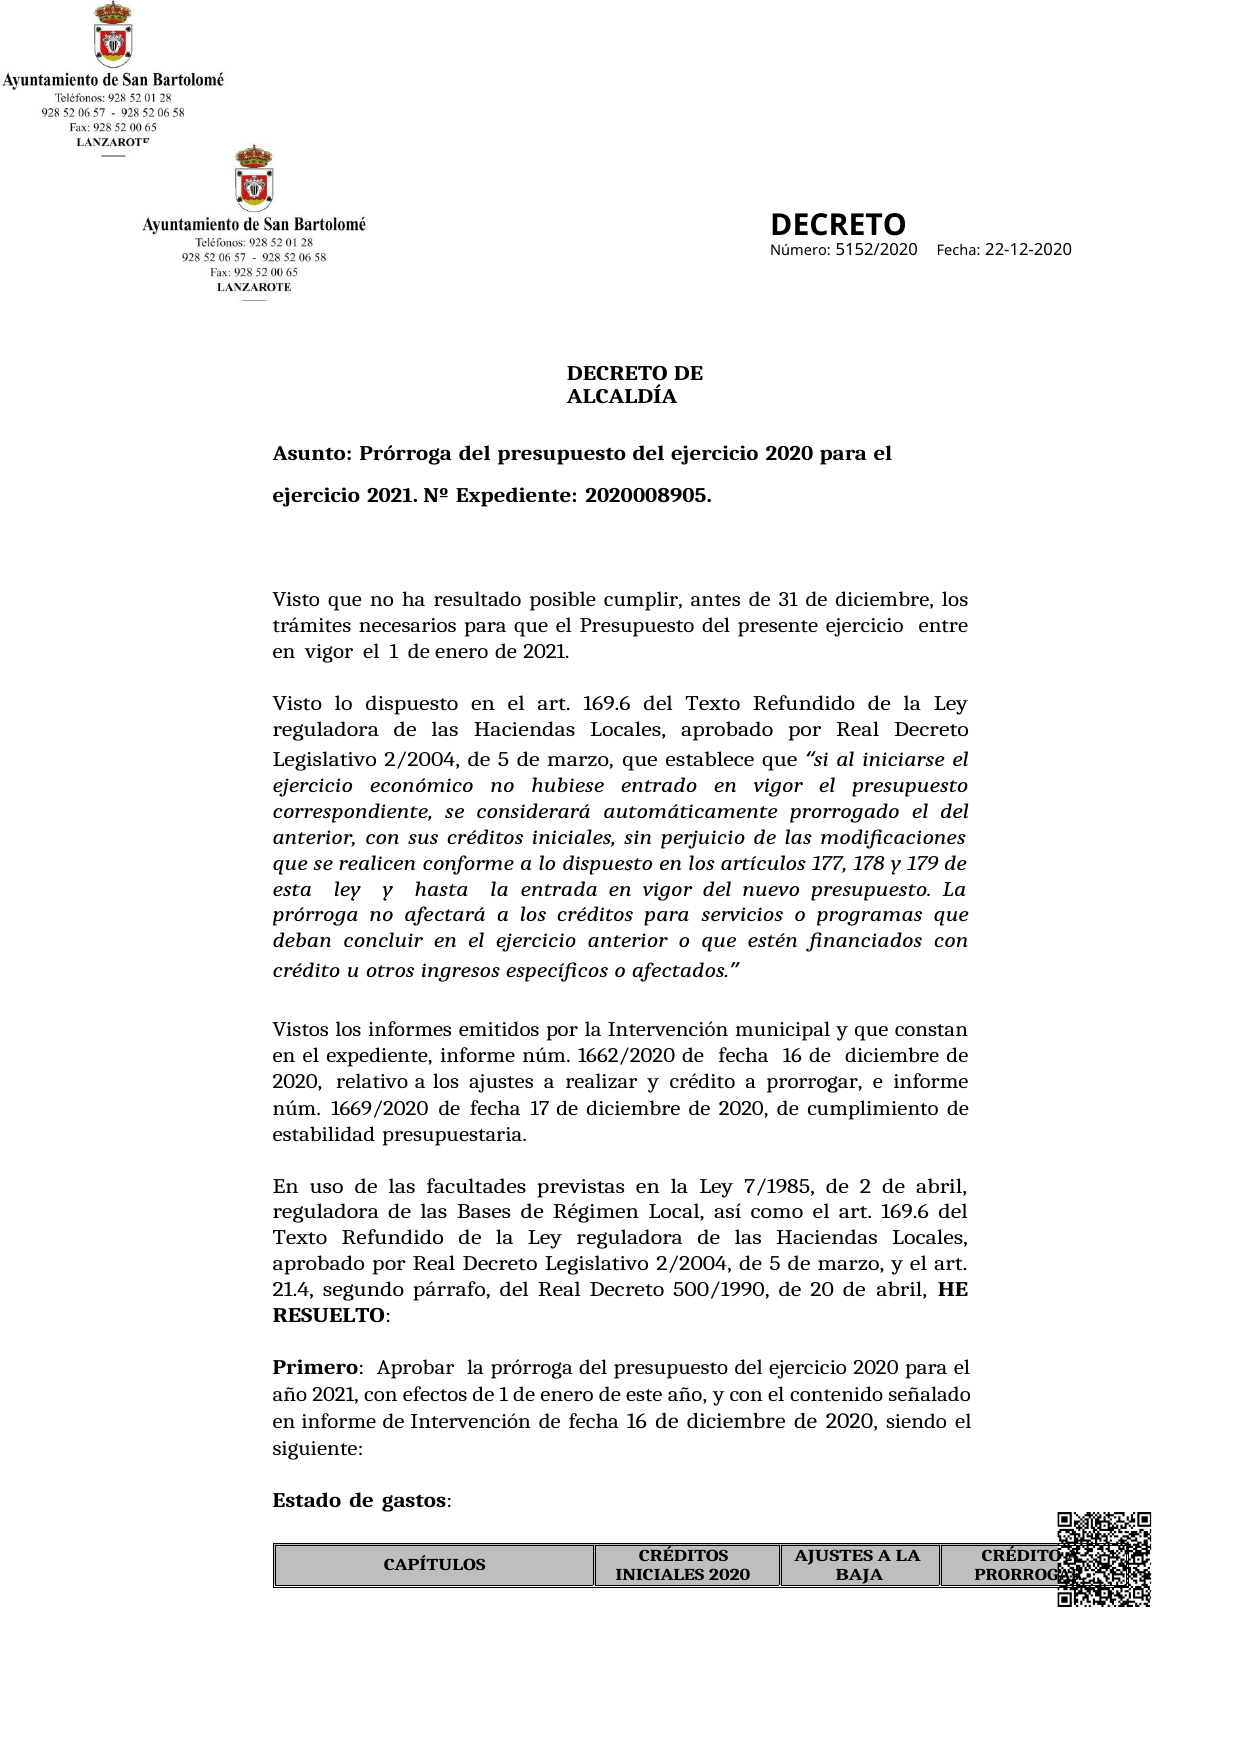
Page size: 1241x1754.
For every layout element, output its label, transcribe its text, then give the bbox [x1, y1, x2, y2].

picture [1057, 1512, 1152, 1607]
text Visto que no ha resultado posible cumplir, antes de 31 de diciembre, los trámites necesarios para que el Presupuesto del presente ejercicio entre en vigor el 1 de enero de 2021. [272, 587, 968, 664]
text Número: 5152/2020 Fecha: 22-12-2020 [770, 242, 1122, 259]
subtitle Asunto: Prórroga del presupuesto del ejercicio 2020 para el ejercicio 2021. Nº Expediente: 2020008905. [272, 441, 943, 507]
subtitle Estado de gastos: [272, 1488, 1122, 1512]
table_header CRÉDITO A PRORROGAR [942, 1546, 1057, 1585]
title DECRETO [770, 209, 1122, 242]
picture [0, 0, 369, 301]
text En uso de las facultades previstas en la Ley 7/1985, de 2 de abril, reguladora de las Bases de Régimen Local, así como el art. 169.6 del Texto Refundido de la Ley reguladora de las Haciendas Locales, aprobado por Real Decreto Legislativo 2/2004, de 5 de marzo, y el art. 21.4, segundo párrafo, del Real Decreto 500/1990, de 20 de abril, HE RESUELTO: [272, 1174, 968, 1327]
subtitle DECRETO DE ALCALDÍA [567, 361, 734, 409]
table_header AJUSTES A LA BAJA [782, 1546, 939, 1585]
text Primero: Aprobar la prórroga del presupuesto del ejercicio 2020 para el año 2021, con efectos de 1 de enero de este año, y con el contenido señalado en informe de Intervención de fecha 16 de diciembre de 2020, siendo el siguiente: [272, 1356, 971, 1460]
text Visto lo dispuesto en el art. 169.6 del Texto Refundido de la Ley reguladora de las Haciendas Locales, aprobado por Real Decreto Legislativo 2/2004, de 5 de marzo, que establece que “si al iniciarse el ejercicio económico no hubiese entrado en vigor el presupuesto correspondiente, se considerará automáticamente prorrogado el del anterior, con sus créditos iniciales, sin perjuicio de las modificaciones que se realicen conforme a lo dispuesto en los artículos 177, 178 y 179 de esta ley y hasta la entrada en vigor del nuevo presupuesto. La prórroga no afectará a los créditos para servicios o programas que deban concluir en el ejercicio anterior o que estén financiados con crédito u otros ingresos específicos o afectados.” [272, 692, 969, 983]
table_header CAPÍTULOS [276, 1546, 593, 1585]
text Vistos los informes emitidos por la Intervención municipal y que constan en el expediente, informe núm. 1662/2020 de fecha 16 de diciembre de 2020, relativo a los ajustes a realizar y crédito a prorrogar, e informe núm. 1669/2020 de fecha 17 de diciembre de 2020, de cumplimiento de estabilidad presupuestaria. [272, 1017, 969, 1147]
table_header CRÉDITOS INICIALES 2020 [596, 1546, 779, 1585]
picture [1057, 1544, 1128, 1587]
